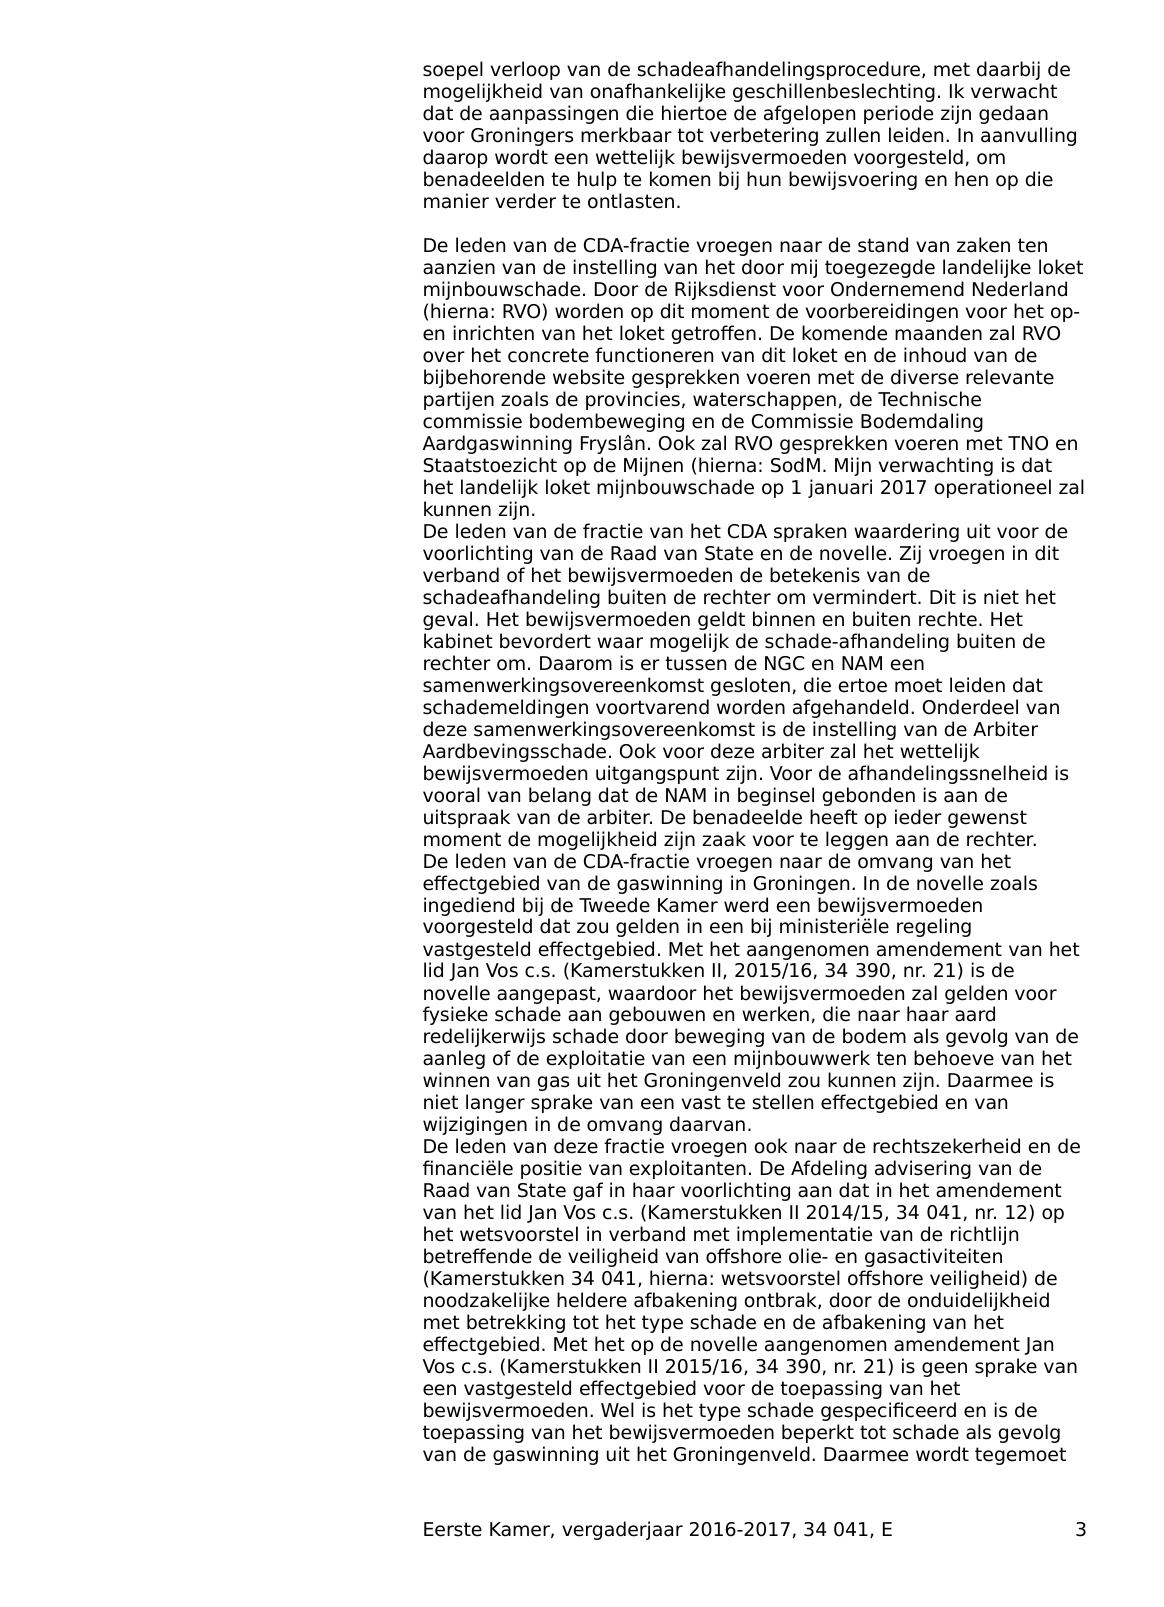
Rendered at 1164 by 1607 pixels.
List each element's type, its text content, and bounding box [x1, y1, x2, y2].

text De leden van de CDA-fractie vroegen naar de stand van zaken ten aanzien van de instelling van het door mij toegezegde landelijke loket mijnbouwschade. Door de Rijksdienst voor Ondernemend Nederland (hierna: RVO) worden op dit moment de voorbereidingen voor het op- en inrichten van het loket getroffen. De komende maanden zal RVO over het concrete functioneren van dit loket en de inhoud van de bijbehorende website gesprekken voeren met de diverse relevante partijen zoals de provincies, waterschappen, de Technische commissie bodembeweging en de Commissie Bodemdaling Aardgaswinning Fryslân. Ook zal RVO gesprekken voeren met TNO en Staatstoezicht op de Mijnen (hierna: SodM. Mijn verwachting is dat het landelijk loket mijnbouwschade op 1 januari 2017 operationeel zal kunnen zijn. [422, 235, 1087, 521]
text De leden van deze fractie vroegen ook naar de rechtszekerheid en de financiële positie van exploitanten. De Afdeling advisering van de Raad van State gaf in haar voorlichting aan dat in het amendement van het lid Jan Vos c.s. (Kamerstukken II 2014/15, 34 041, nr. 12) op het wetsvoorstel in verband met implementatie van de richtlijn betreffende de veiligheid van offshore olie- en gasactiviteiten (Kamerstukken 34 041, hierna: wetsvoorstel offshore veiligheid) de noodzakelijke heldere afbakening ontbrak, door de onduidelijkheid met betrekking tot het type schade en de afbakening van het effectgebied. Met het op de novelle aangenomen amendement Jan Vos c.s. (Kamerstukken II 2015/16, 34 390, nr. 21) is geen sprake van een vastgesteld effectgebied voor de toepassing van het bewijsvermoeden. Wel is het type schade gespecificeerd en is de toepassing van het bewijsvermoeden beperkt tot schade als gevolg van de gaswinning uit het Groningenveld. Daarmee wordt tegemoet [422, 1136, 1087, 1466]
text De leden van de CDA-fractie vroegen naar de omvang van het effectgebied van de gaswinning in Groningen. In de novelle zoals ingediend bij de Tweede Kamer werd een bewijsvermoeden voorgesteld dat zou gelden in een bij ministeriële regeling vastgesteld effectgebied. Met het aangenomen amendement van het lid Jan Vos c.s. (Kamerstukken II, 2015/16, 34 390, nr. 21) is de novelle aangepast, waardoor het bewijsvermoeden zal gelden voor fysieke schade aan gebouwen en werken, die naar haar aard redelijkerwijs schade door beweging van de bodem als gevolg van de aanleg of de exploitatie van een mijnbouwwerk ten behoeve van het winnen van gas uit het Groningenveld zou kunnen zijn. Daarmee is niet langer sprake van een vast te stellen effectgebied en van wijzigingen in de omvang daarvan. [422, 851, 1087, 1136]
text soepel verloop van de schadeafhandelingsprocedure, met daarbij de mogelijkheid van onafhankelijke geschillenbeslechting. Ik verwacht dat de aanpassingen die hiertoe de afgelopen periode zijn gedaan voor Groningers merkbaar tot verbetering zullen leiden. In aanvulling daarop wordt een wettelijk bewijsvermoeden voorgesteld, om benadeelden te hulp te komen bij hun bewijsvoering en hen op die manier verder te ontlasten. [422, 59, 1087, 213]
text De leden van de fractie van het CDA spraken waardering uit voor de voorlichting van de Raad van State en de novelle. Zij vroegen in dit verband of het bewijsvermoeden de betekenis van de schadeafhandeling buiten de rechter om vermindert. Dit is niet het geval. Het bewijsvermoeden geldt binnen en buiten rechte. Het kabinet bevordert waar mogelijk de schade-afhandeling buiten de rechter om. Daarom is er tussen de NGC en NAM een samenwerkingsovereenkomst gesloten, die ertoe moet leiden dat schademeldingen voortvarend worden afgehandeld. Onderdeel van deze samenwerkingsovereenkomst is de instelling van de Arbiter Aardbevingsschade. Ook voor deze arbiter zal het wettelijk bewijsvermoeden uitgangspunt zijn. Voor de afhandelingssnelheid is vooral van belang dat de NAM in beginsel gebonden is aan de uitspraak van de arbiter. De benadeelde heeft op ieder gewenst moment de mogelijkheid zijn zaak voor te leggen aan de rechter. [422, 521, 1087, 851]
